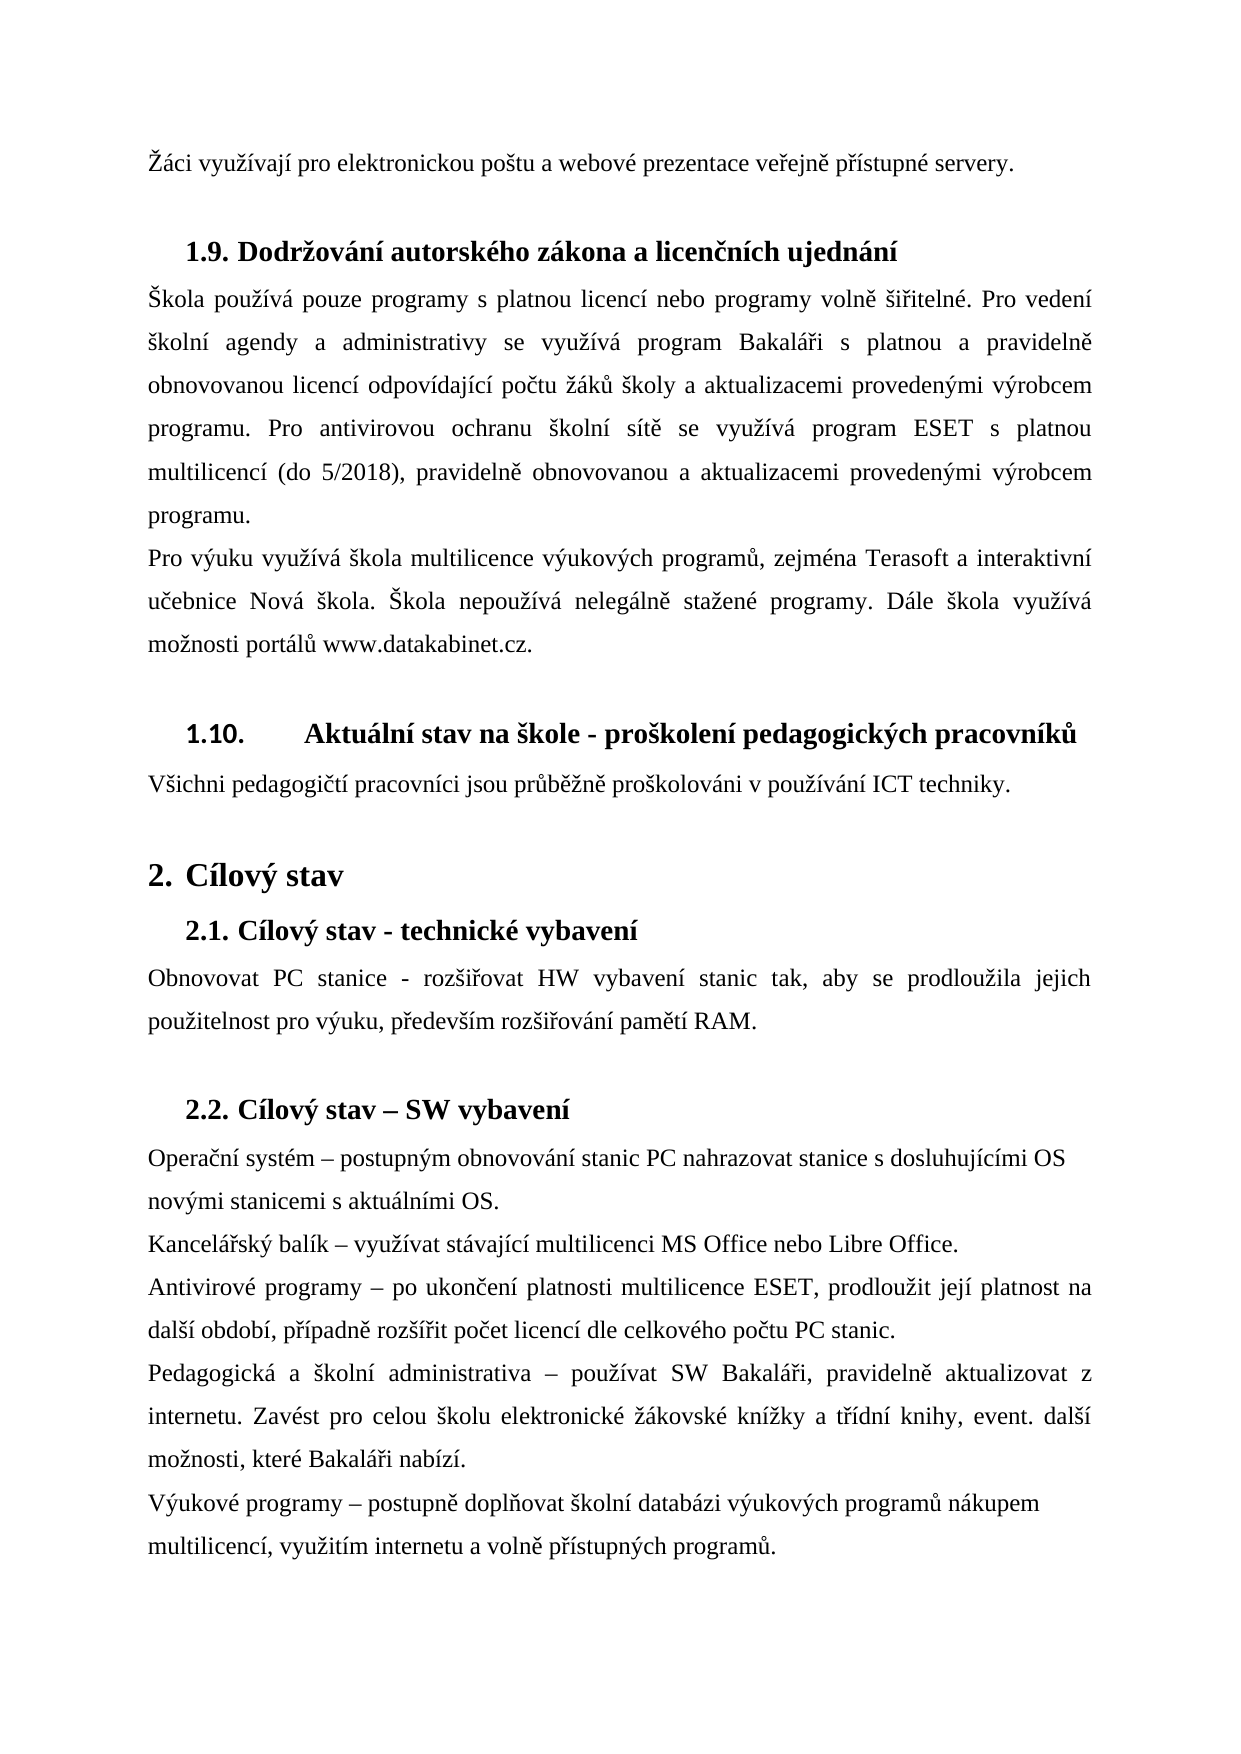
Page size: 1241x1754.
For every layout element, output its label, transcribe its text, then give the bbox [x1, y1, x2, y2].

list Cílový stav - technické vybavení [185, 913, 1093, 946]
text Kancelářský balík – využívat stávající multilicenci MS Office nebo Libre Office. [148, 1229, 1093, 1258]
list Aktuální stav na škole - proškolení pedagogických pracovníků [185, 715, 1093, 751]
list Dodržování autorského zákona a licenčních ujednání [185, 234, 1093, 267]
list Cílový stav – SW vybavení [185, 1092, 1093, 1126]
text Obnovovat PC stanice - rozšiřovat HW vybavení stanic tak, aby se prodloužila jejich použitelnost pro výuku, především rozšiřování pamětí RAM. [148, 963, 1093, 1035]
text Žáci využívají pro elektronickou poštu a webové prezentace veřejně přístupné servery. [148, 148, 1093, 176]
text Pedagogická a školní administrativa – používat SW Bakaláři, pravidelně aktualizovat z internetu. Zavést pro celou školu elektronické žákovské knížky a třídní knihy, event. další možnosti, které Bakaláři nabízí. [148, 1358, 1093, 1473]
text Výukové programy – postupně doplňovat školní databázi výukových programů nákupem [148, 1488, 1093, 1516]
text Pro výuku využívá škola multilicence výukových programů, zejména Terasoft a interaktivní učebnice Nová škola. Škola nepoužívá nelegálně stažené programy. Dále škola využívá možnosti portálů www.datakabinet.cz. [148, 543, 1093, 658]
text novými stanicemi s aktuálními OS. [148, 1186, 1093, 1214]
text multilicencí, využitím internetu a volně přístupných programů. [148, 1531, 1093, 1559]
text Operační systém – postupným obnovování stanic PC nahrazovat stanice s dosluhujícími OS [148, 1143, 1093, 1171]
text Antivirové programy – po ukončení platnosti multilicence ESET, prodloužit její platnost na další období, případně rozšířit počet licencí dle celkového počtu PC stanic. [148, 1272, 1093, 1344]
list Cílový stav [148, 855, 1093, 893]
text Škola používá pouze programy s platnou licencí nebo programy volně šiřitelné. Pro vedení školní agendy a administrativy se využívá program Bakaláři s platnou a pravidelně obnovovanou licencí odpovídající počtu žáků školy a aktualizacemi provedenými výrobcem programu. Pro antivirovou ochranu školní sítě se využívá program ESET s platnou multilicencí (do 5/2018), pravidelně obnovovanou a aktualizacemi provedenými výrobcem programu. [148, 284, 1093, 528]
text Všichni pedagogičtí pracovníci jsou průběžně proškolováni v používání ICT techniky. [148, 769, 1093, 798]
